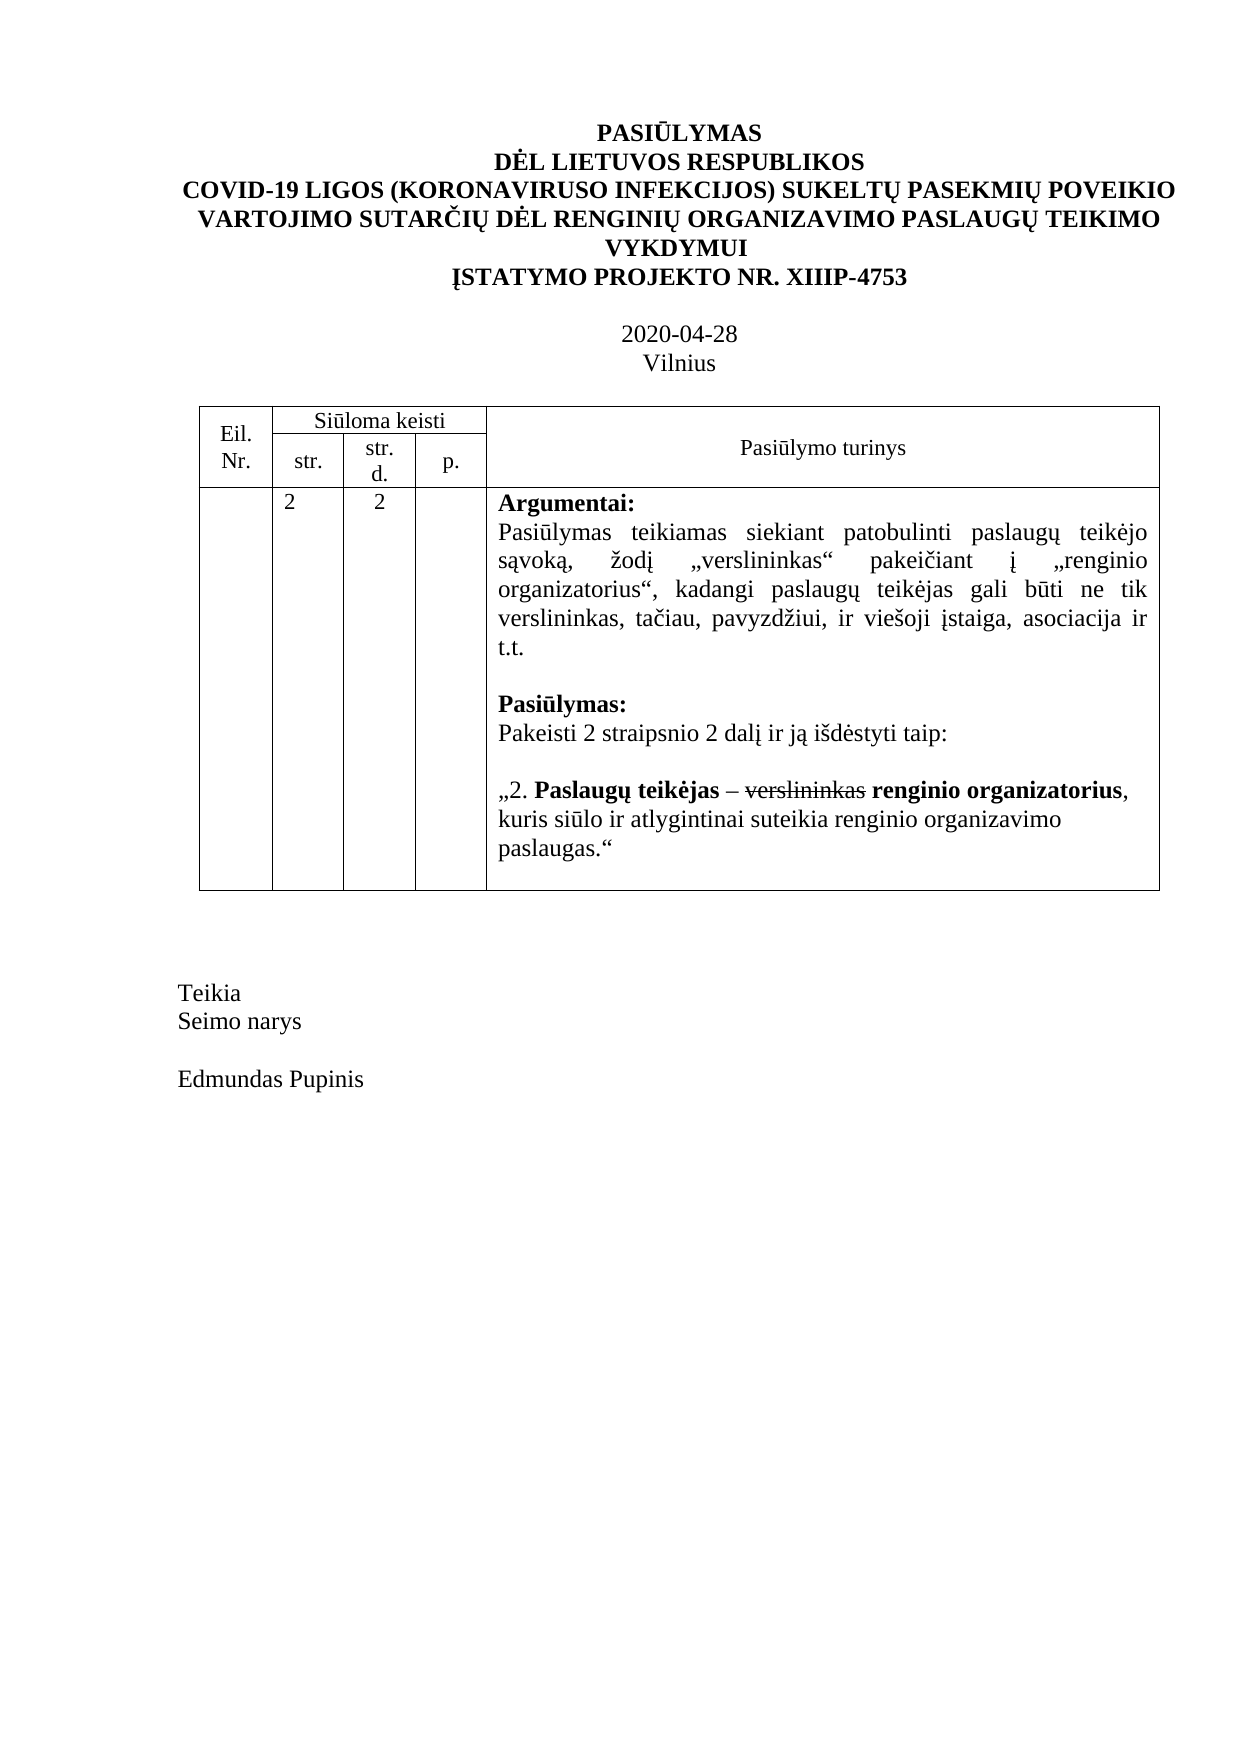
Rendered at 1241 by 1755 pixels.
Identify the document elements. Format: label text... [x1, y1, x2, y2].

text Edmundas Pupinis [177, 1064, 1181, 1093]
table_header Pasiūlymo turinys [487, 407, 1159, 487]
table_cell 2 [273, 488, 343, 890]
text Vilnius [177, 348, 1181, 377]
text COVID-19 LIGOS (KORONAVIRUSO INFEKCIJOS) SUKELTŲ PASEKMIŲ POVEIKIO VARTOJIMO SUTARČIŲ DĖL RENGINIŲ ORGANIZAVIMO PASLAUGŲ TEIKIMO VYKDYMUI [177, 176, 1181, 262]
table_cell [416, 488, 486, 890]
table_header Eil. Nr. [200, 407, 272, 487]
table_cell 2 [344, 488, 415, 890]
table_cell Argumentai: Pasiūlymas teikiamas siekiant patobulinti paslaugų teikėjo sąvoką, žodį „verslininkas“ pakeičiant į „renginio organizatorius“, kadangi paslaugų teikėjas gali būti ne tik verslininkas, tačiau, pavyzdžiui, ir viešoji įstaiga, asociacija ir t.t. Pasiūlymas: Pakeisti 2 straipsnio 2 dalį ir ją išdėstyti taip: „2. Paslaugų teikėjas – verslininkas renginio organizatorius, kuris siūlo ir atlygintinai suteikia renginio organizavimo paslaugas.“ [487, 488, 1159, 890]
text Teikia [177, 978, 1181, 1006]
text DĖL LIETUVOS RESPUBLIKOS [177, 147, 1181, 176]
text PASIŪLYMAS [177, 118, 1181, 147]
table_cell [200, 488, 272, 890]
table_cell p. [416, 434, 486, 487]
table_cell str. d. [344, 434, 415, 487]
text ĮSTATYMO PROJEKTO Nr. XIIIP-4753 [177, 262, 1181, 291]
table_header Siūloma keisti [273, 407, 486, 433]
text 2020-04-28 [177, 319, 1181, 348]
text Seimo narys [177, 1006, 1181, 1035]
table_cell str. [273, 434, 343, 487]
